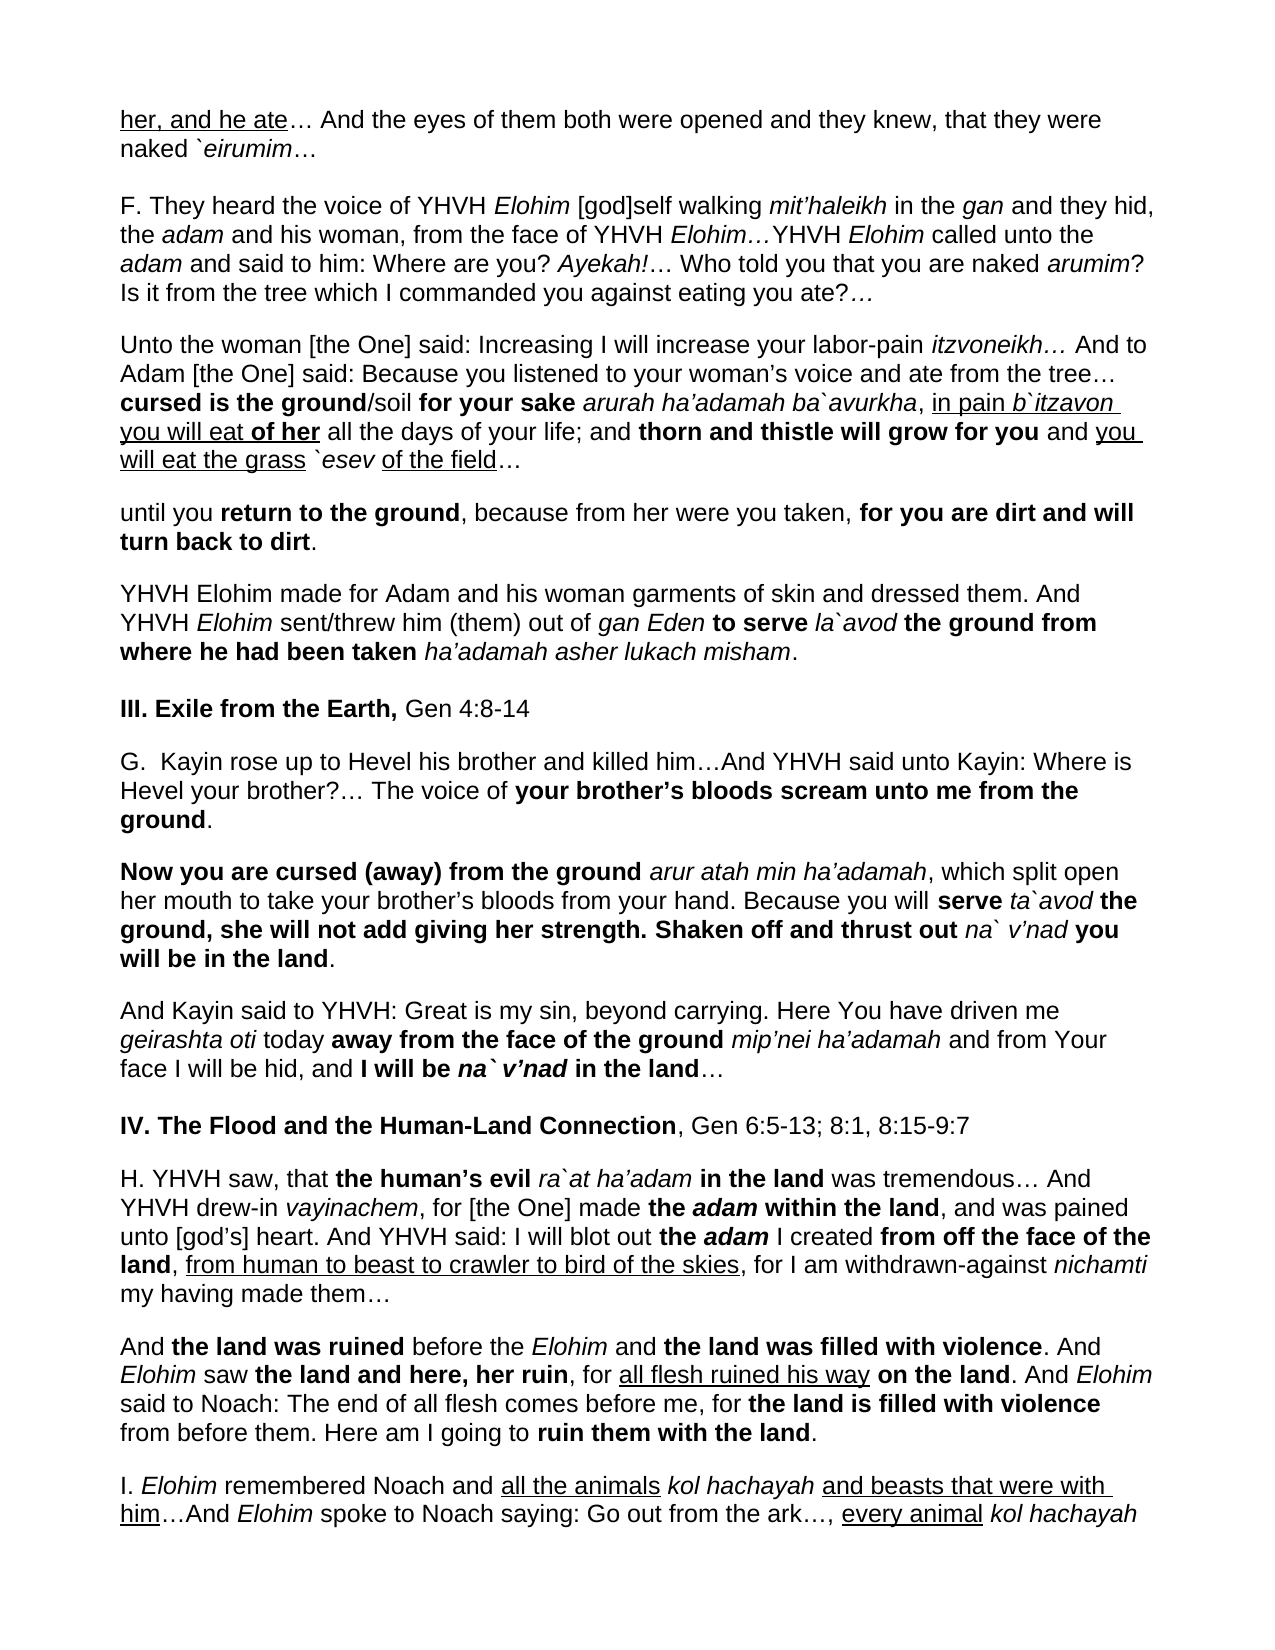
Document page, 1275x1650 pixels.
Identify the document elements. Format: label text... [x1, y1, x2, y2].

text Unto the woman [the One] said: Increasing I will increase your labor-pain itzvoneikh… And to Adam [the One] said: Because you listened to your woman’s voice and ate from the tree… cursed is the ground/soil for your sake arurah ha’adamah ba`avurkha, in pain b`itzavon you will eat of her all the days of your life; and thorn and thistle will grow for you and you will eat the grass `esev of the field… [120, 330, 1155, 474]
text Now you are cursed (away) from the ground arur atah min ha’adamah, which split open her mouth to take your brother’s bloods from your hand. Because you will serve ta`avod the ground, she will not add giving her strength. Shaken off and thrust out na` v’nad you will be in the land. [120, 857, 1155, 972]
text H. YHVH saw, that the human’s evil ra`at ha’adam in the land was tremendous… And YHVH drew-in vayinachem, for [the One] made the adam within the land, and was pained unto [god’s] heart. And YHVH said: I will blot out the adam I created from off the face of the land, from human to beast to crawler to bird of the skies, for I am withdrawn-against nichamti my having made them… [120, 1164, 1155, 1308]
text I. Elohim remembered Noach and all the animals kol hachayah and beasts that were with him…And Elohim spoke to Noach saying: Go out from the ark…, every animal kol hachayah [120, 1471, 1155, 1528]
text until you return to the ground, because from her were you taken, for you are dirt and will turn back to dirt. [120, 498, 1155, 555]
text III. Exile from the Earth, Gen 4:8-14 [120, 694, 1155, 723]
text YHVH Elohim made for Adam and his woman garments of skin and dressed them. And YHVH Elohim sent/threw him (them) out of gan Eden to serve la`avod the ground from where he had been taken ha’adamah asher lukach misham. [120, 579, 1155, 666]
text F. They heard the voice of YHVH Elohim [god]self walking mit’haleikh in the gan and they hid, the adam and his woman, from the face of YHVH Elohim…YHVH Elohim called unto the adam and said to him: Where are you? Ayekah!… Who told you that you are naked arumim? Is it from the tree which I commanded you against eating you ate?… [120, 191, 1155, 306]
text IV. The Flood and the Human-Land Connection, Gen 6:5-13; 8:1, 8:15-9:7 [120, 1111, 1155, 1140]
text her, and he ate… And the eyes of them both were opened and they knew, that they were naked `eirumim… [120, 105, 1155, 162]
text And the land was ruined before the Elohim and the land was filled with violence. And Elohim saw the land and here, her ruin, for all flesh ruined his way on the land. And Elohim said to Noach: The end of all flesh comes before me, for the land is filled with violence from before them. Here am I going to ruin them with the land. [120, 1332, 1155, 1447]
text G. Kayin rose up to Hevel his brother and killed him…And YHVH said unto Kayin: Where is Hevel your brother?… The voice of your brother’s bloods scream unto me from the ground. [120, 747, 1155, 833]
text And Kayin said to YHVH: Great is my sin, beyond carrying. Here You have driven me geirashta oti today away from the face of the ground mip’nei ha’adamah and from Your face I will be hid, and I will be na` v’nad in the land… [120, 996, 1155, 1082]
